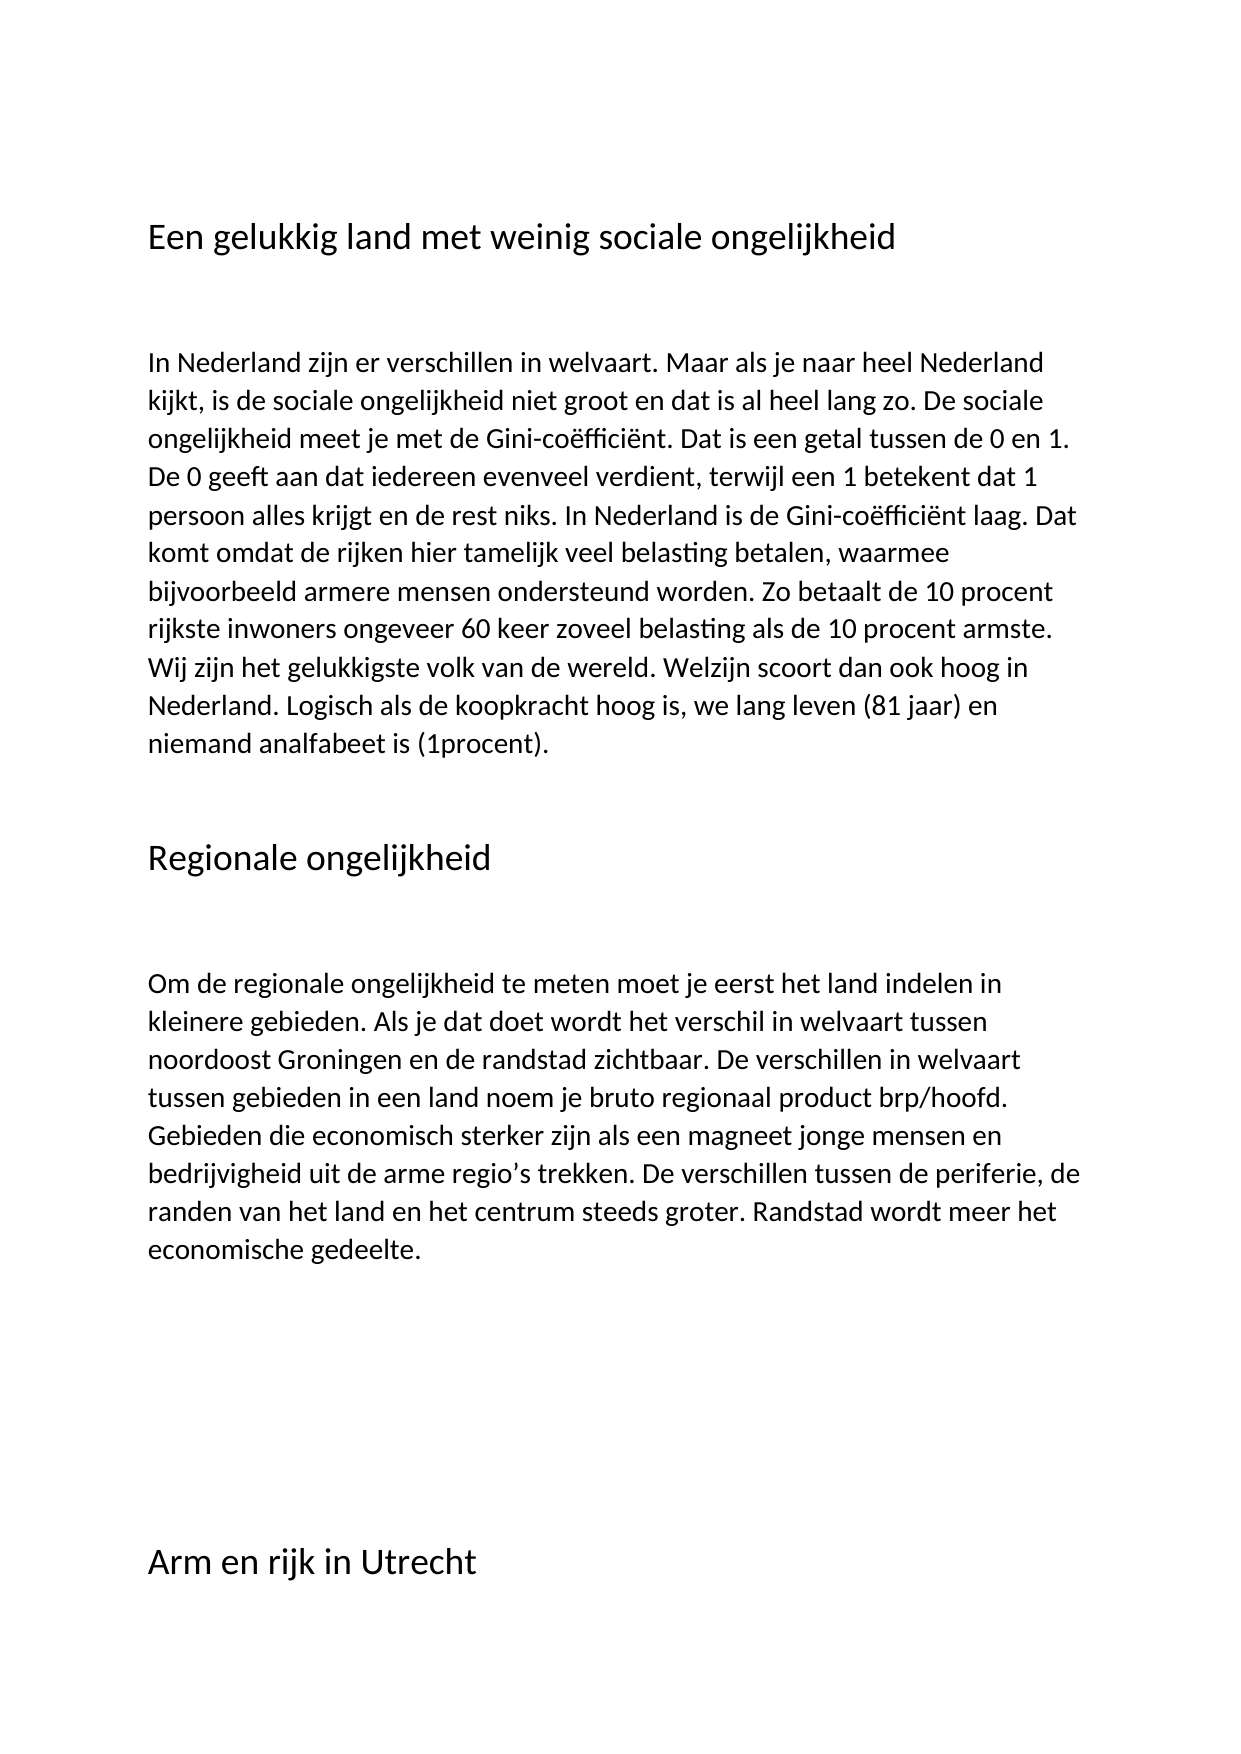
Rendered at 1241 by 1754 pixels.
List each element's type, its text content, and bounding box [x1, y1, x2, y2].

text Om de regionale ongelijkheid te meten moet je eerst het land indelen in kleinere gebieden. Als je dat doet wordt het verschil in welvaart tussen noordoost Groningen en de randstad zichtbaar. De verschillen in welvaart tussen gebieden in een land noem je bruto regionaal product brp/hoofd. Gebieden die economisch sterker zijn als een magneet jonge mensen en bedrijvigheid uit de arme regio’s trekken. De verschillen tussen de periferie, de randen van het land en het centrum steeds groter. Randstad wordt meer het economische gedeelte. [148, 965, 1093, 1267]
text Regionale ongelijkheid [148, 834, 1093, 880]
text Een gelukkig land met weinig sociale ongelijkheid [148, 213, 1093, 259]
text In Nederland zijn er verschillen in welvaart. Maar als je naar heel Nederland kijkt, is de sociale ongelijkheid niet groot en dat is al heel lang zo. De sociale ongelijkheid meet je met de Gini-coëfficiënt. Dat is een getal tussen de 0 en 1. De 0 geeft aan dat iedereen evenveel verdient, terwijl een 1 betekent dat 1 persoon alles krijgt en de rest niks. In Nederland is de Gini-coëfficiënt laag. Dat komt omdat de rijken hier tamelijk veel belasting betalen, waarmee bijvoorbeeld armere mensen ondersteund worden. Zo betaalt de 10 procent rijkste inwoners ongeveer 60 keer zoveel belasting als de 10 procent armste. Wij zijn het gelukkigste volk van de wereld. Welzijn scoort dan ook hoog in Nederland. Logisch als de koopkracht hoog is, we lang leven (81 jaar) en niemand analfabeet is (1procent). [148, 344, 1093, 760]
text Arm en rijk in Utrecht [148, 1538, 1093, 1583]
